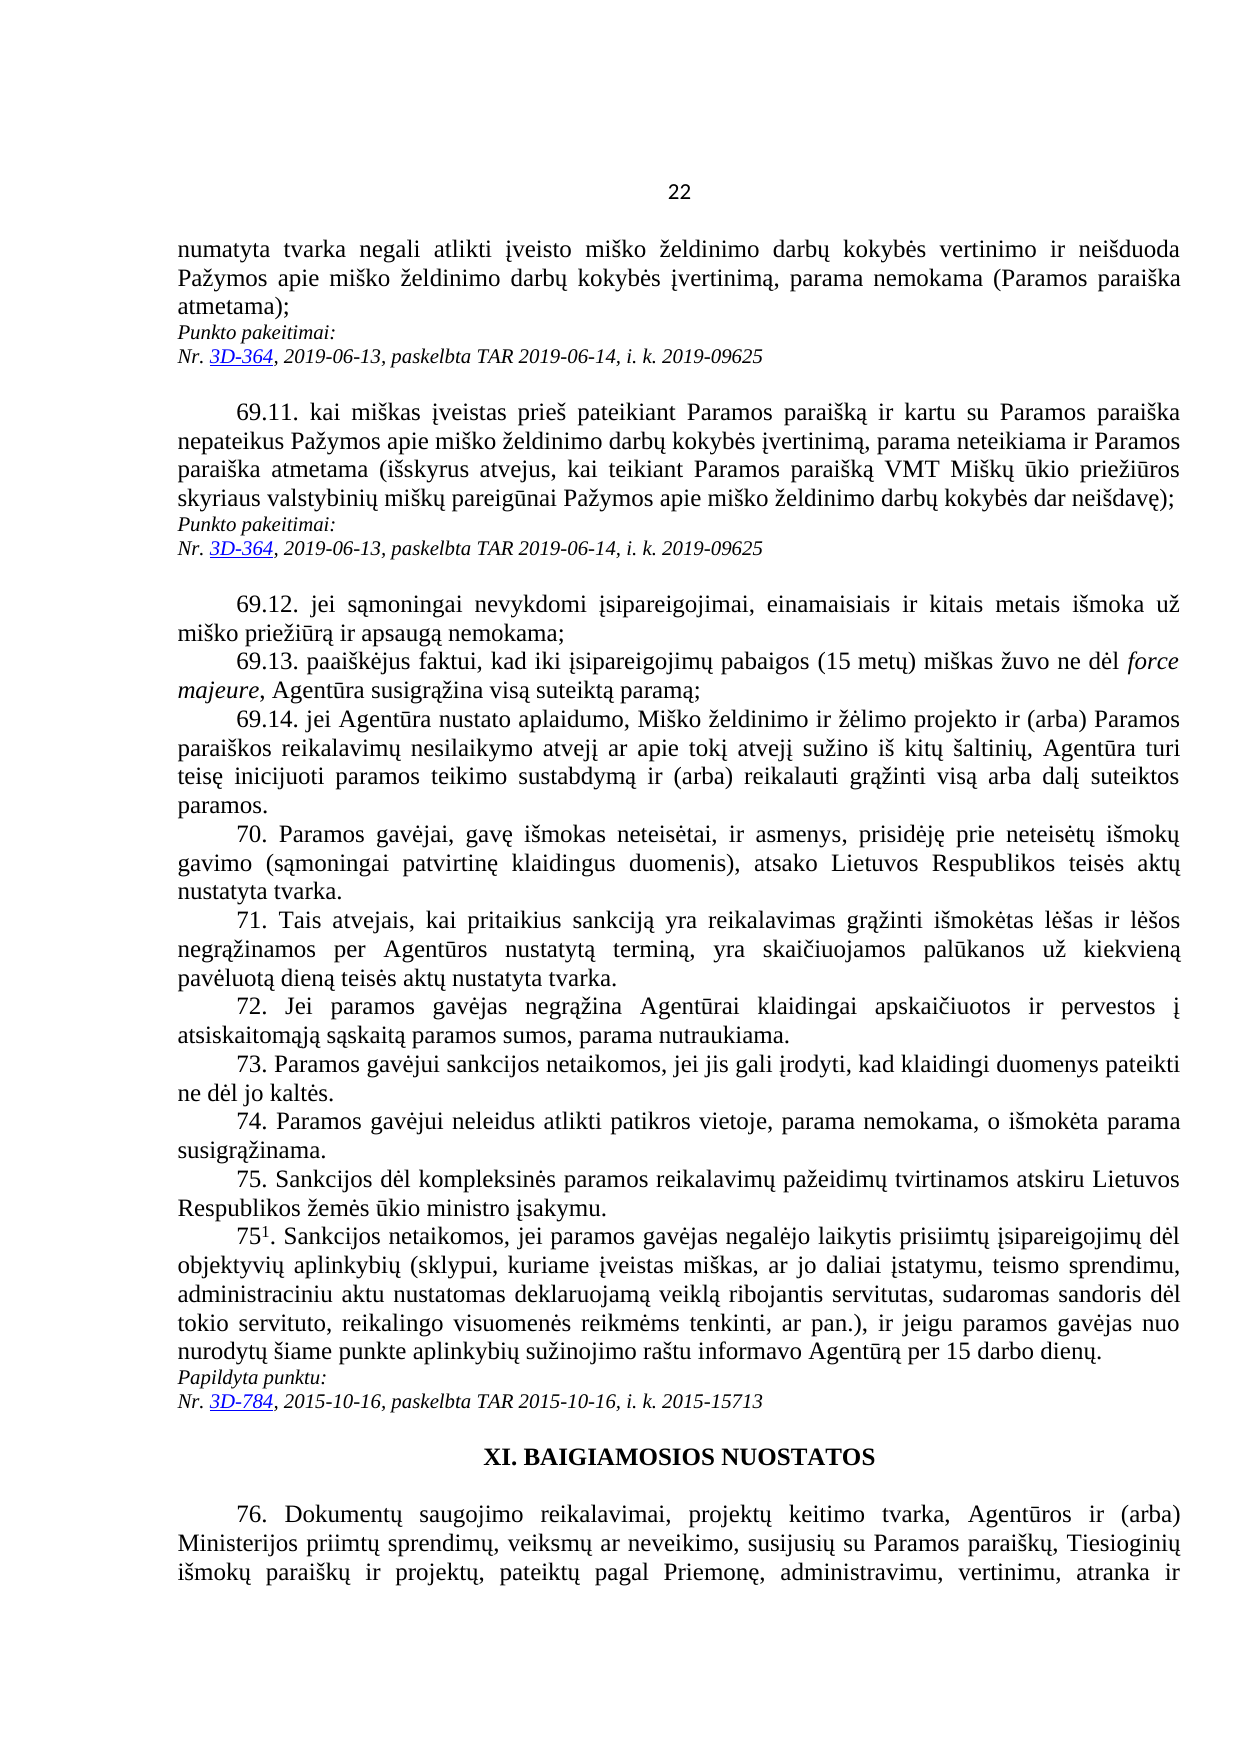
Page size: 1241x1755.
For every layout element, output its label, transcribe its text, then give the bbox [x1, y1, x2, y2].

text XI. BAIGIAMOSIOS NUOSTATOS [177, 1442, 1181, 1471]
text 74. Paramos gavėjui neleidus atlikti patikros vietoje, parama nemokama, o išmokėta parama susigrąžinama. [177, 1106, 1181, 1164]
text Nr. 3D-784, 2015-10-16, paskelbta TAR 2015-10-16, i. k. 2015-15713 [177, 1389, 1181, 1413]
text 70. Paramos gavėjai, gavę išmokas neteisėtai, ir asmenys, prisidėję prie neteisėtų išmokų gavimo (sąmoningai patvirtinę klaidingus duomenis), atsako Lietuvos Respublikos teisės aktų nustatyta tvarka. [177, 819, 1181, 905]
text 69.14. jei Agentūra nustato aplaidumo, Miško želdinimo ir žėlimo projekto ir (arba) Paramos paraiškos reikalavimų nesilaikymo atvejį ar apie tokį atvejį sužino iš kitų šaltinių, Agentūra turi teisę inicijuoti paramos teikimo sustabdymą ir (arba) reikalauti grąžinti visą arba dalį suteiktos paramos. [177, 704, 1181, 819]
text Nr. 3D-364, 2019-06-13, paskelbta TAR 2019-06-14, i. k. 2019-09625 [177, 536, 1181, 560]
text Papildyta punktu: [177, 1365, 1181, 1389]
text 69.13. paaiškėjus faktui, kad iki įsipareigojimų pabaigos (15 metų) miškas žuvo ne dėl force majeure, Agentūra susigrąžina visą suteiktą paramą; [177, 646, 1181, 704]
text 75. Sankcijos dėl kompleksinės paramos reikalavimų pažeidimų tvirtinamos atskiru Lietuvos Respublikos žemės ūkio ministro įsakymu. [177, 1164, 1181, 1221]
text 751. Sankcijos netaikomos, jei paramos gavėjas negalėjo laikytis prisiimtų įsipareigojimų dėl objektyvių aplinkybių (sklypui, kuriame įveistas miškas, ar jo daliai įstatymu, teismo sprendimu, administraciniu aktu nustatomas deklaruojamą veiklą ribojantis servitutas, sudaromas sandoris dėl tokio servituto, reikalingo visuomenės reikmėms tenkinti, ar pan.), ir jeigu paramos gavėjas nuo nurodytų šiame punkte aplinkybių sužinojimo raštu informavo Agentūrą per 15 darbo dienų. [177, 1221, 1181, 1365]
text 69.11. kai miškas įveistas prieš pateikiant Paramos paraišką ir kartu su Paramos paraiška nepateikus Pažymos apie miško želdinimo darbų kokybės įvertinimą, parama neteikiama ir Paramos paraiška atmetama (išskyrus atvejus, kai teikiant Paramos paraišką VMT Miškų ūkio priežiūros skyriaus valstybinių miškų pareigūnai Pažymos apie miško želdinimo darbų kokybės dar neišdavę); [177, 397, 1181, 512]
text 73. Paramos gavėjui sankcijos netaikomos, jei jis gali įrodyti, kad klaidingi duomenys pateikti ne dėl jo kaltės. [177, 1049, 1181, 1106]
text Punkto pakeitimai: [177, 320, 1181, 344]
text 72. Jei paramos gavėjas negrąžina Agentūrai klaidingai apskaičiuotos ir pervestos į atsiskaitomąją sąskaitą paramos sumos, parama nutraukiama. [177, 991, 1181, 1049]
text Punkto pakeitimai: [177, 512, 1181, 536]
text 69.12. jei sąmoningai nevykdomi įsipareigojimai, einamaisiais ir kitais metais išmoka už miško priežiūrą ir apsaugą nemokama; [177, 589, 1181, 646]
text Nr. 3D-364, 2019-06-13, paskelbta TAR 2019-06-14, i. k. 2019-09625 [177, 344, 1181, 368]
text numatyta tvarka negali atlikti įveisto miško želdinimo darbų kokybės vertinimo ir neišduoda Pažymos apie miško želdinimo darbų kokybės įvertinimą, parama nemokama (Paramos paraiška atmetama); [177, 234, 1181, 320]
text 76. Dokumentų saugojimo reikalavimai, projektų keitimo tvarka, Agentūros ir (arba) Ministerijos priimtų sprendimų, veiksmų ar neveikimo, susijusių su Paramos paraiškų, Tiesioginių išmokų paraiškų ir projektų, pateiktų pagal Priemonę, administravimu, vertinimu, atranka ir [177, 1499, 1181, 1586]
text 71. Tais atvejais, kai pritaikius sankciją yra reikalavimas grąžinti išmokėtas lėšas ir lėšos negrąžinamos per Agentūros nustatytą terminą, yra skaičiuojamos palūkanos už kiekvieną pavėluotą dieną teisės aktų nustatyta tvarka. [177, 905, 1181, 991]
